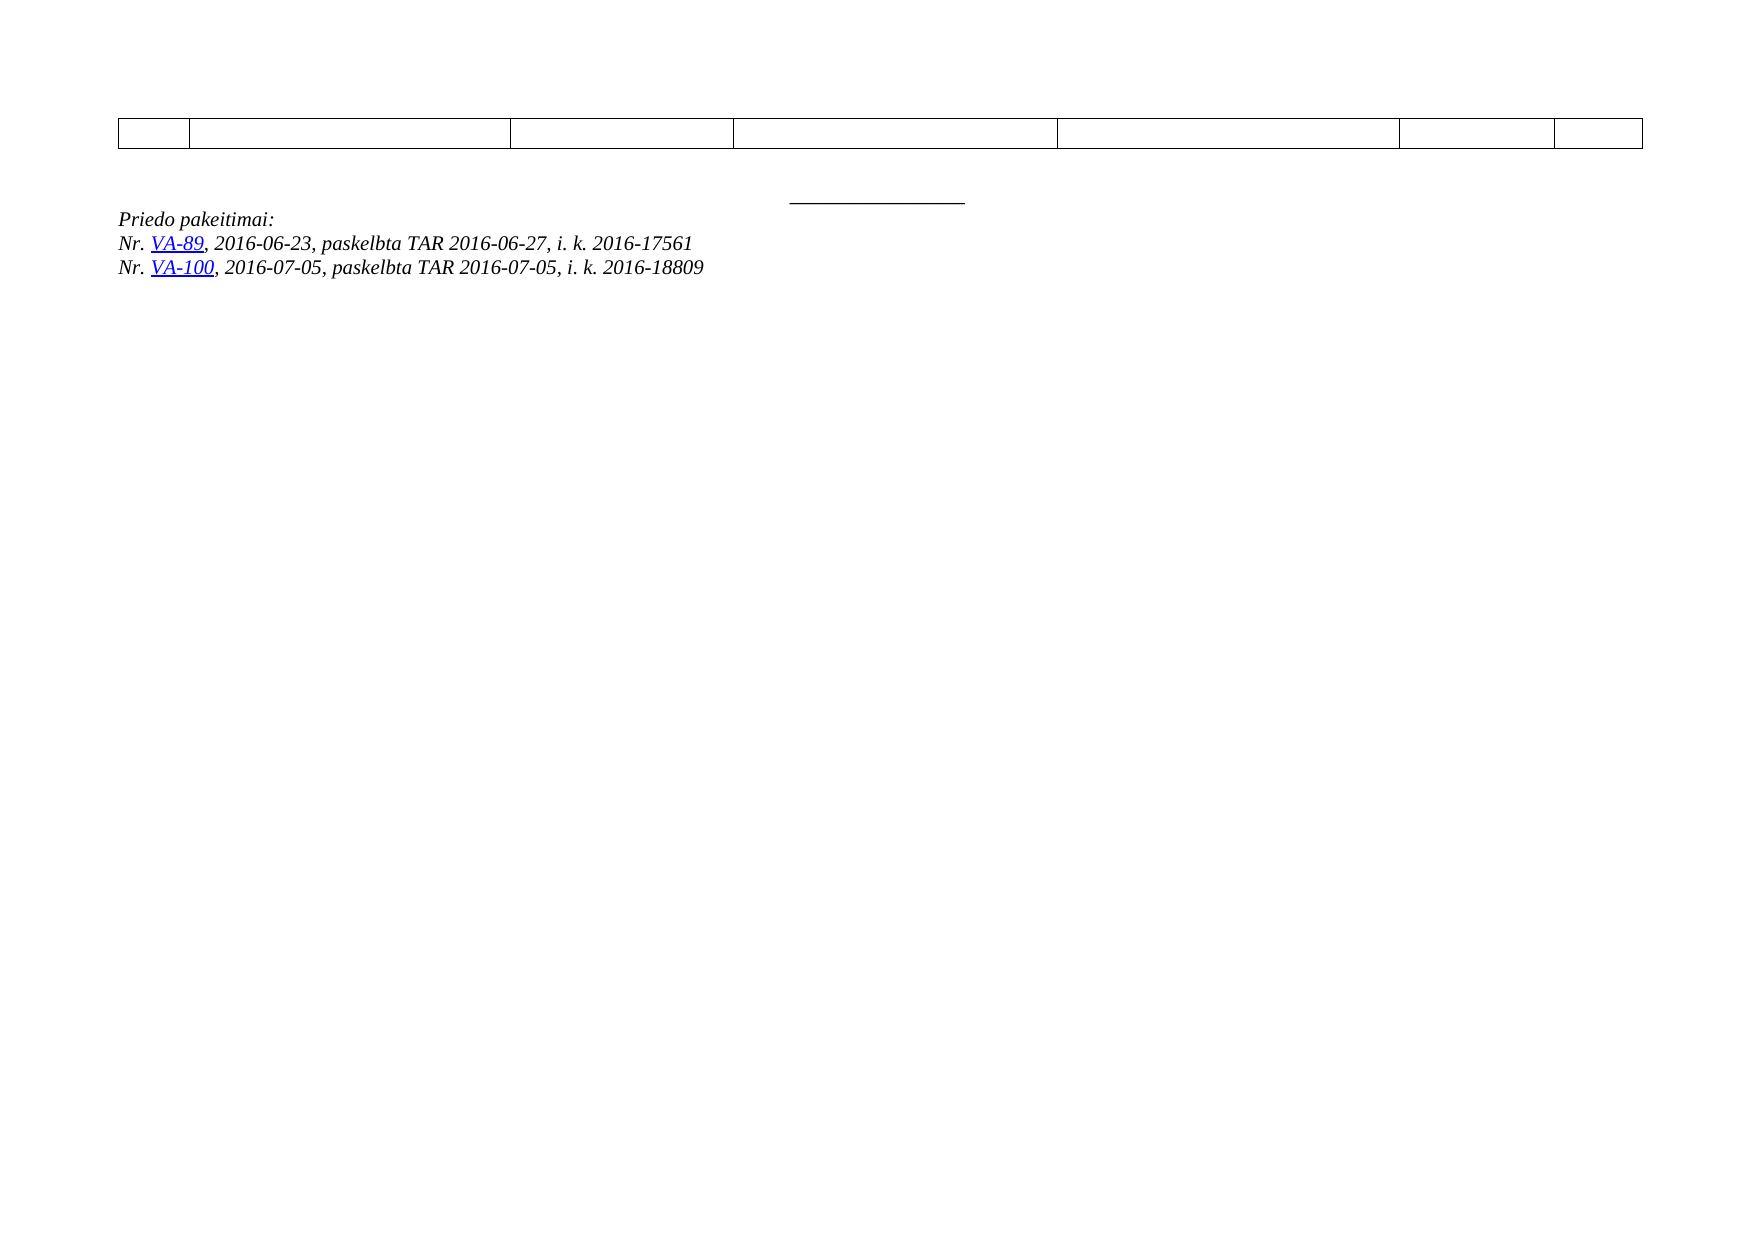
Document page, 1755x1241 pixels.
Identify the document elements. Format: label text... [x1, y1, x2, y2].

table_cell [190, 119, 510, 148]
table_cell [1555, 119, 1642, 148]
table_cell [1643, 118, 1647, 148]
table_cell [1058, 119, 1399, 148]
text Nr. VA-89, 2016-06-23, paskelbta TAR 2016-06-27, i. k. 2016-17561 [118, 231, 1636, 254]
table_cell [734, 119, 1057, 148]
table_cell [511, 119, 733, 148]
table_cell [1400, 119, 1554, 148]
text Priedo pakeitimai: [118, 206, 1636, 231]
table_cell [119, 119, 189, 148]
text ______________ [118, 178, 1636, 206]
text Nr. VA-100, 2016-07-05, paskelbta TAR 2016-07-05, i. k. 2016-18809 [118, 254, 1636, 279]
